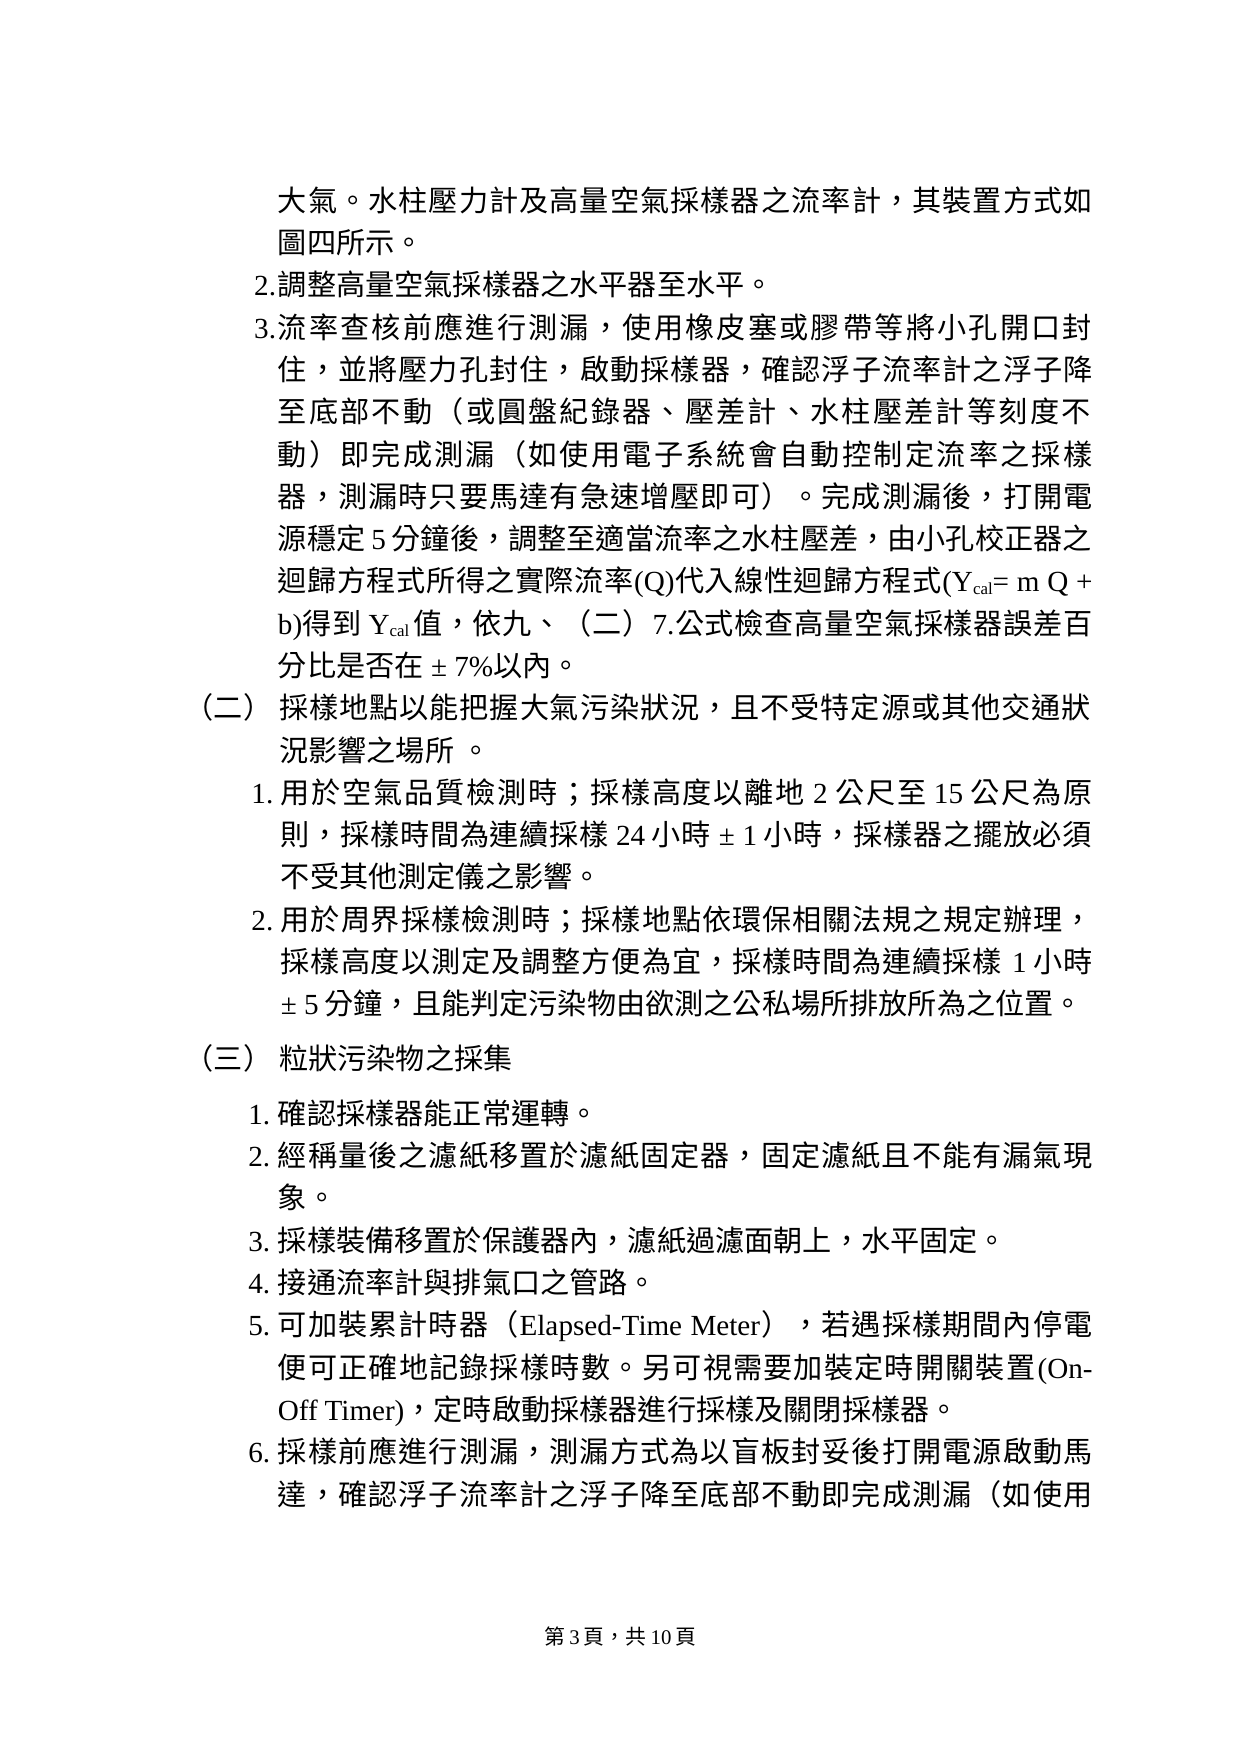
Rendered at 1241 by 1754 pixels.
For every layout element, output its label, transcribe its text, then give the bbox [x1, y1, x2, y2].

list 可加裝累計時器（Elapsed-Time Meter），若遇採樣期間內停電便可正確地記錄採樣時數。另可視需要加裝定時開關裝置(On-Off Timer)，定時啟動採樣器進行採樣及關閉採樣器。 [248, 1302, 1092, 1429]
list 接通流率計與排氣口之管路。 [248, 1259, 1092, 1302]
list 採樣裝備移置於保護器內，濾紙過濾面朝上，水平固定。 [248, 1217, 1092, 1259]
list 用於周界採樣檢測時；採樣地點依環保相關法規之規定辦理，採樣高度以測定及調整方便為宜，採樣時間為連續採樣 1小時 ± 5分鐘，且能判定污染物由欲測之公私場所排放所為之位置。 [251, 896, 1092, 1023]
list 粒狀污染物之採集 [184, 1036, 1092, 1078]
list 大氣。水柱壓力計及高量空氣採樣器之流率計，其裝置方式如圖四所示。 [254, 177, 1092, 262]
list 確認採樣器能正常運轉。 [248, 1090, 1092, 1133]
list 用於空氣品質檢測時；採樣高度以離地2公尺至15公尺為原則，採樣時間為連續採樣24小時 ± 1小時，採樣器之擺放必須不受其他測定儀之影響。 [251, 769, 1092, 896]
list 採樣地點以能把握大氣污染狀況，且不受特定源或其他交通狀況影響之場所 。 [184, 685, 1092, 769]
list 流率查核前應進行測漏，使用橡皮塞或膠帶等將小孔開口封住，並將壓力孔封住，啟動採樣器，確認浮子流率計之浮子降至底部不動（或圓盤紀錄器、壓差計、水柱壓差計等刻度不動）即完成測漏（如使用電子系統會自動控制定流率之採樣器，測漏時只要馬達有急速增壓即可）。完成測漏後，打開電源穩定5分鐘後，調整至適當流率之水柱壓差，由小孔校正器之迴歸方程式所得之實際流率(Q)代入線性迴歸方程式(Ycal= m Q + b)得到Ycal值，依九、（二）7.公式檢查高量空氣採樣器誤差百分比是否在 ± 7%以內。 [254, 304, 1092, 685]
list 調整高量空氣採樣器之水平器至水平。 [254, 262, 1092, 304]
list 採樣前應進行測漏，測漏方式為以盲板封妥後打開電源啟動馬達，確認浮子流率計之浮子降至底部不動即完成測漏（如使用 [248, 1429, 1092, 1513]
list 經稱量後之濾紙移置於濾紙固定器，固定濾紙且不能有漏氣現象。 [248, 1133, 1092, 1217]
